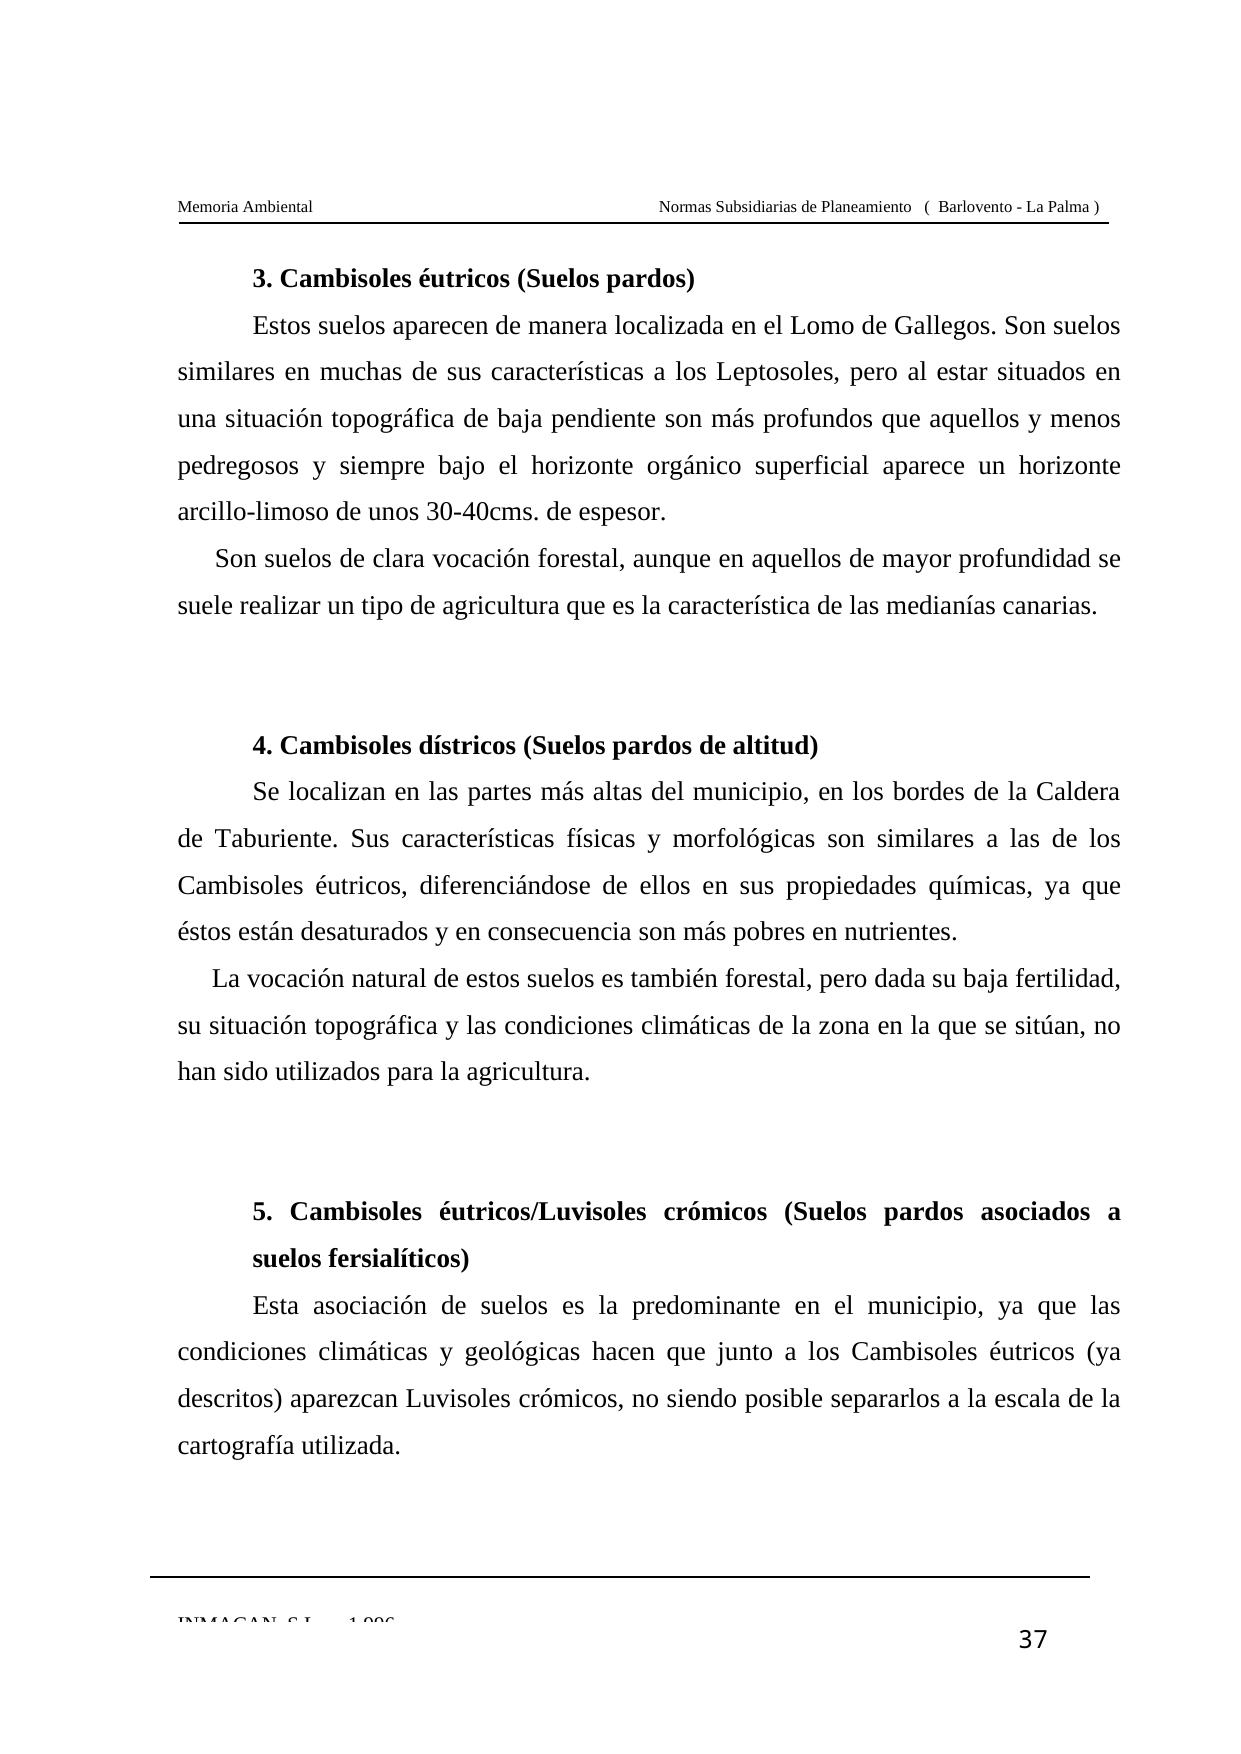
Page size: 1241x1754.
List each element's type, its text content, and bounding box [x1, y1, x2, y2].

text 4. Cambisoles dístricos (Suelos pardos de altitud) [177, 729, 1122, 760]
text 3. Cambisoles éutricos (Suelos pardos) [177, 262, 1122, 293]
text Estos suelos aparecen de manera localizada en el Lomo de Gallegos. Son suelos similares en muchas de sus características a los Leptosoles, pero al estar situados en una situación topográfica de baja pendiente son más profundos que aquellos y menos pedregosos y siempre bajo el horizonte orgánico superficial aparece un horizonte arcillo-limoso de unos 30-40cms. de espesor. [177, 309, 1122, 527]
text Son suelos de clara vocación forestal, aunque en aquellos de mayor profundidad se suele realizar un tipo de agricultura que es la característica de las medianías canarias. [177, 542, 1122, 620]
text Se localizan en las partes más altas del municipio, en los bordes de la Caldera de Taburiente. Sus características físicas y morfológicas son similares a las de los Cambisoles éutricos, diferenciándose de ellos en sus propiedades químicas, ya que éstos están desaturados y en consecuencia son más pobres en nutrientes. [177, 776, 1122, 947]
text La vocación natural de estos suelos es también forestal, pero dada su baja fertilidad, su situación topográfica y las condiciones climáticas de la zona en la que se sitúan, no han sido utilizados para la agricultura. [177, 962, 1122, 1087]
text Esta asociación de suelos es la predominante en el municipio, ya que las condiciones climáticas y geológicas hacen que junto a los Cambisoles éutricos (ya descritos) aparezcan Luvisoles crómicos, no siendo posible separarlos a la escala de la cartografía utilizada. [177, 1289, 1122, 1460]
text 5. Cambisoles éutricos/Luvisoles crómicos (Suelos pardos asociados a suelos fersialíticos) [252, 1196, 1122, 1273]
